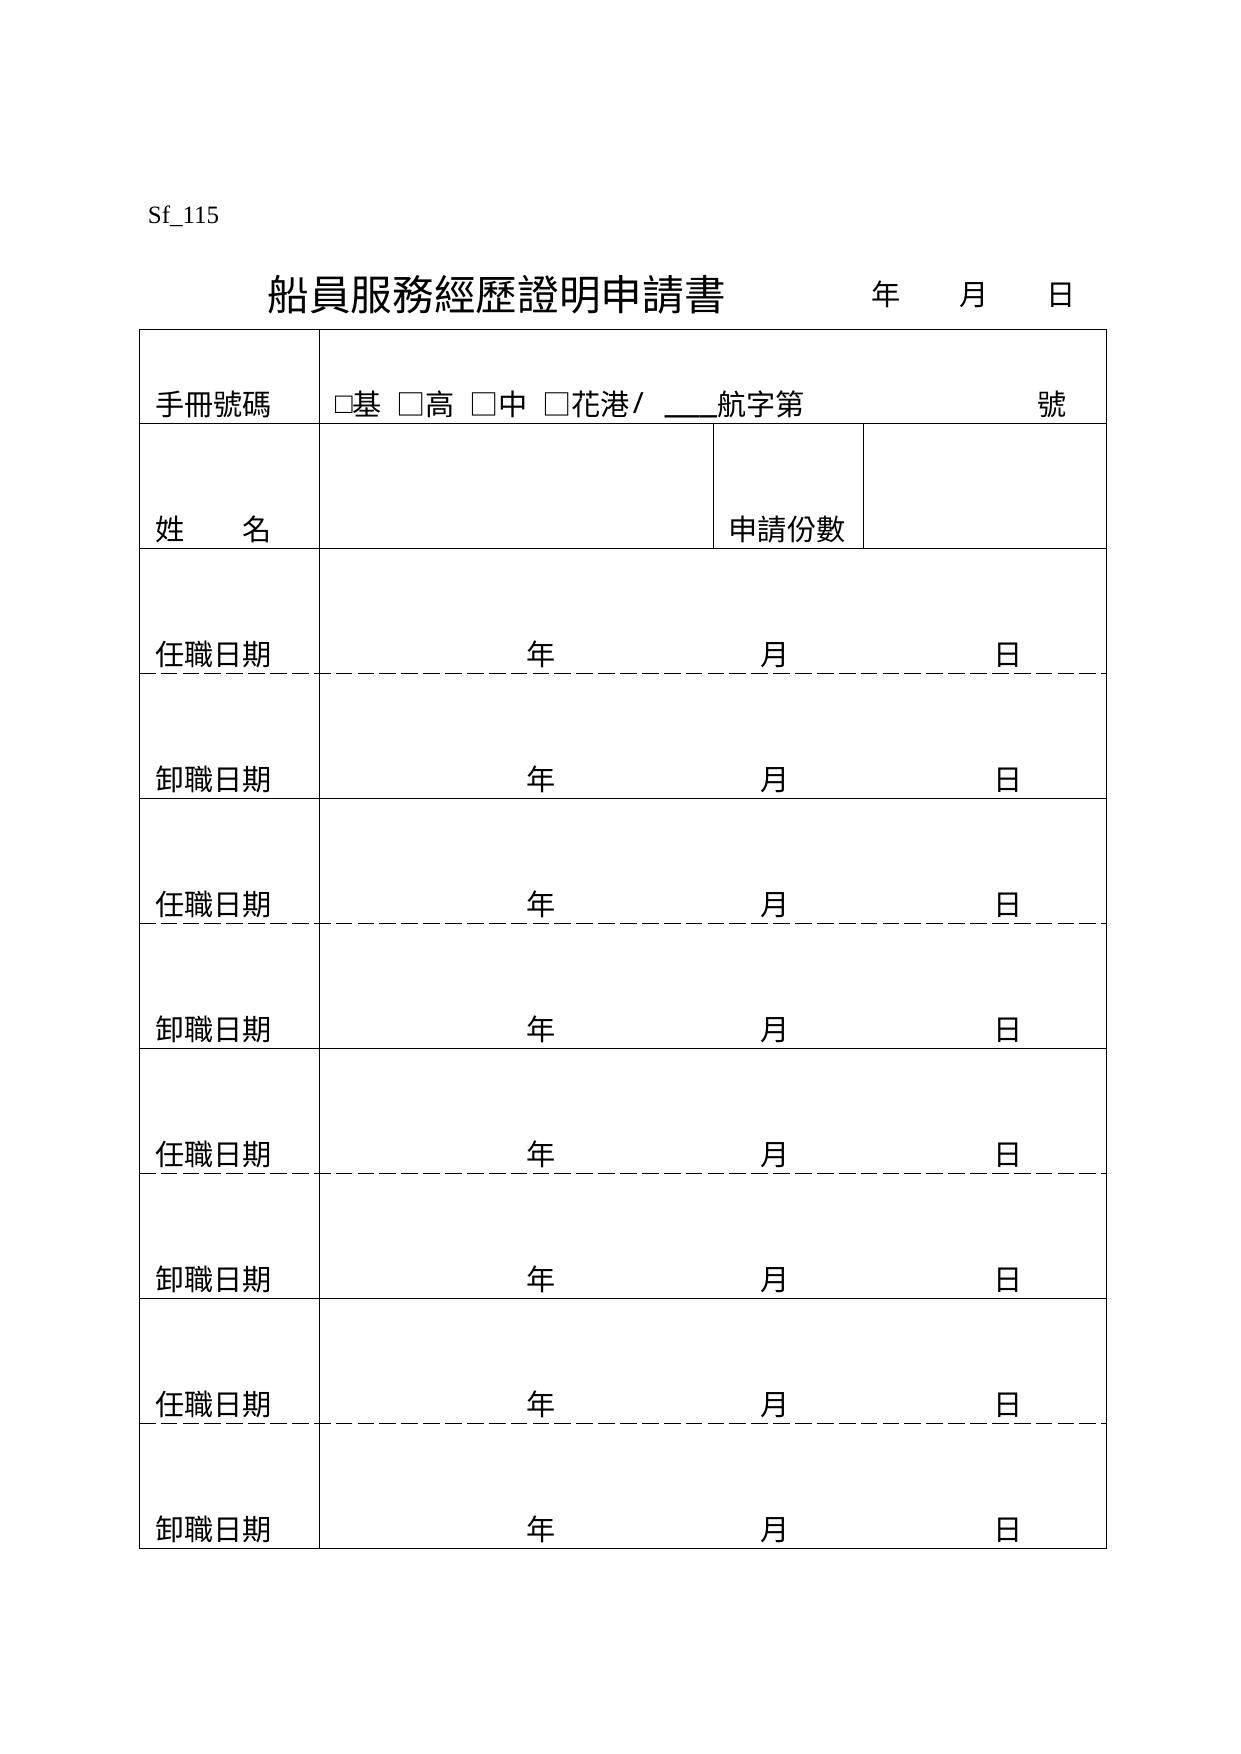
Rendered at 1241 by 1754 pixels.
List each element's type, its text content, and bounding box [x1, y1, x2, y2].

table_cell 年 月 日 [320, 673, 1106, 798]
table_cell 年 月 日 [320, 1049, 1106, 1173]
table_cell 年 月 日 [320, 1423, 1106, 1548]
table_cell 年 月 日 [320, 799, 1106, 923]
table_cell 卸職日期 [140, 1423, 319, 1548]
table_cell 申請份數 [714, 424, 863, 548]
table_cell 任職日期 [140, 799, 319, 923]
table_cell 年 月 日 [320, 1299, 1106, 1423]
table_cell □基 □高 □中 □花港/ ___航字第 號 [320, 330, 1106, 423]
table_cell 手冊號碼 [140, 330, 319, 423]
text Sf_115 [148, 173, 1110, 236]
table_header 船員服務經歷證明申請書 年 月 日 [139, 236, 1107, 328]
table_cell [320, 424, 713, 548]
table_cell [864, 424, 1106, 548]
table_cell 任職日期 [140, 1049, 319, 1173]
table_cell 卸職日期 [140, 673, 319, 798]
table_cell 任職日期 [140, 549, 319, 673]
table_cell 年 月 日 [320, 549, 1106, 673]
table_cell 年 月 日 [320, 1173, 1106, 1298]
table_cell 卸職日期 [140, 1173, 319, 1298]
table_cell 年 月 日 [320, 923, 1106, 1048]
table_cell 任職日期 [140, 1299, 319, 1423]
table_cell 卸職日期 [140, 923, 319, 1048]
table_cell 姓 名 [140, 424, 319, 548]
